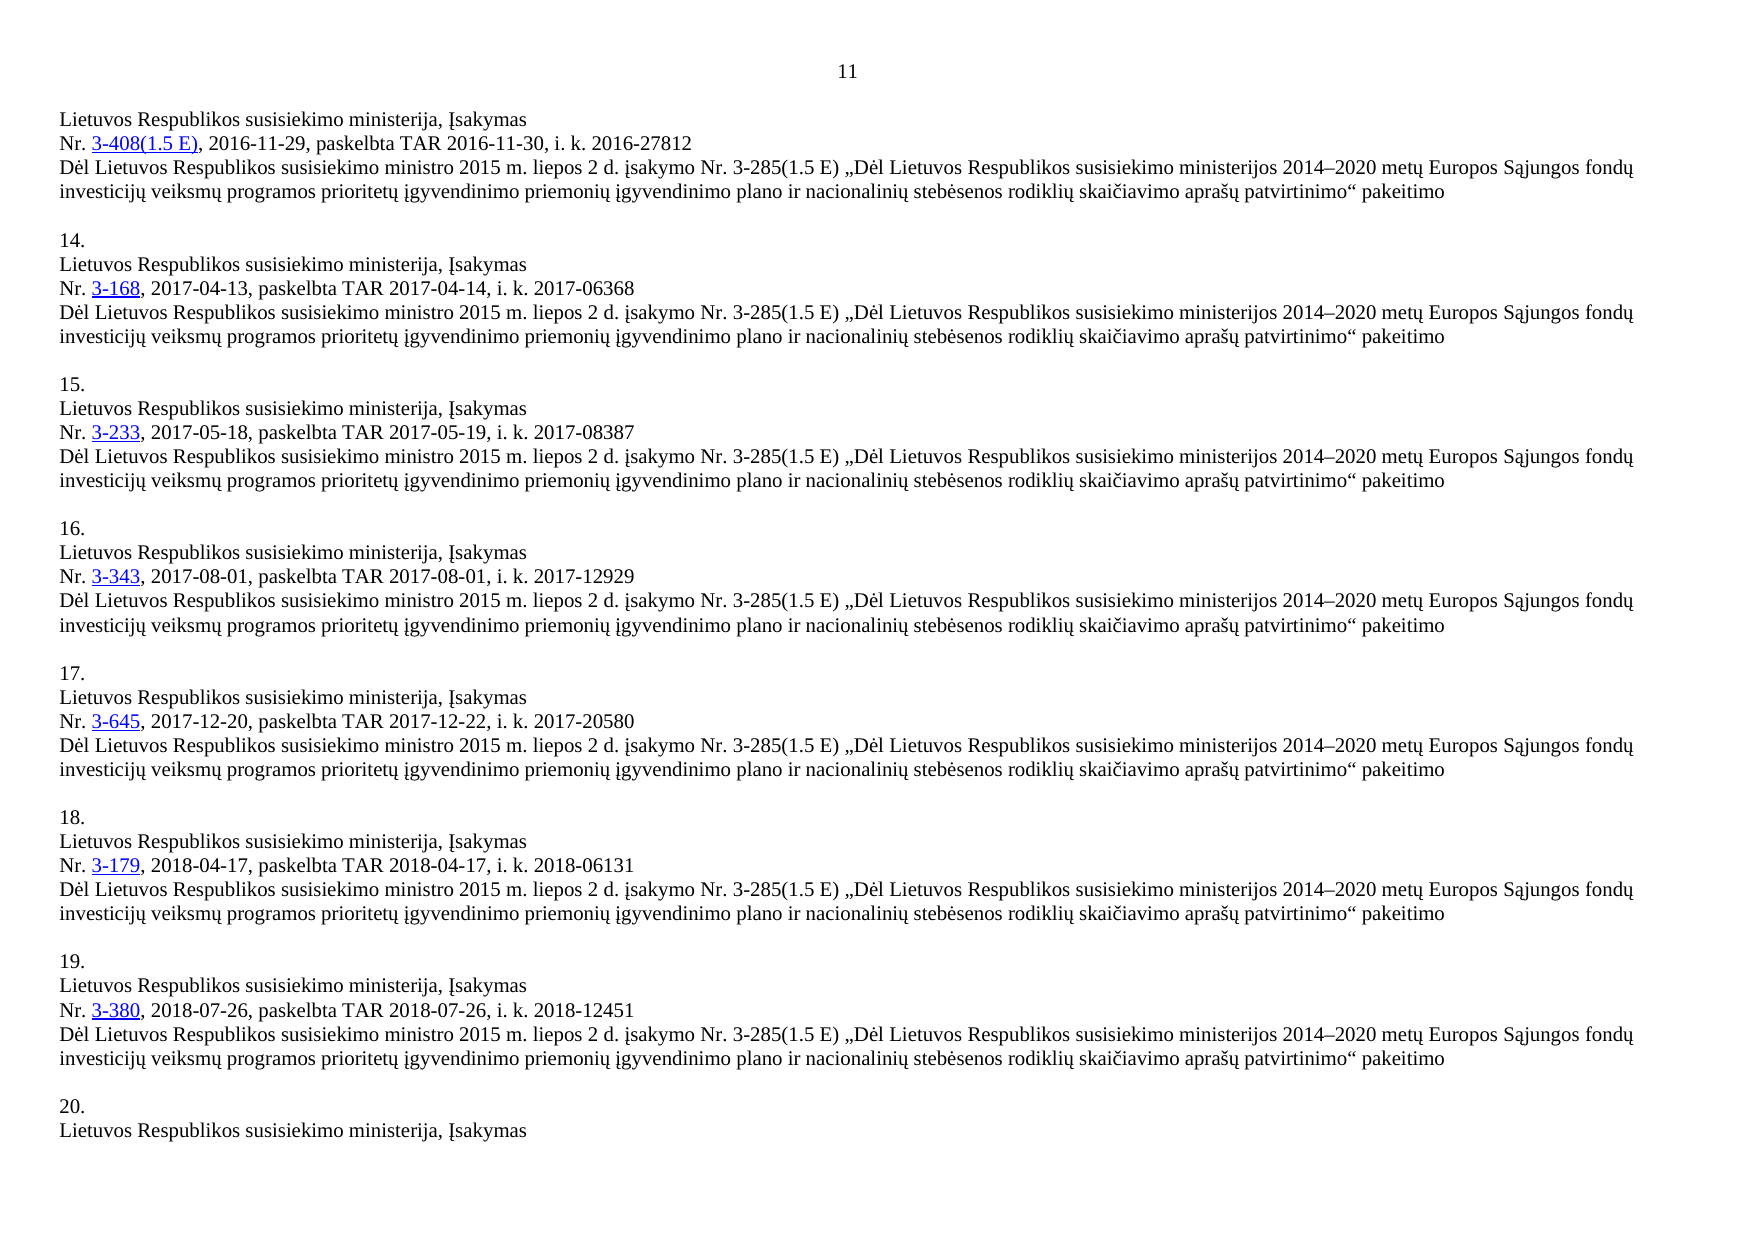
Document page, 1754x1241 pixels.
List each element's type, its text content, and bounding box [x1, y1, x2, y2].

text Nr. 3-233, 2017-05-18, paskelbta TAR 2017-05-19, i. k. 2017-08387 [59, 420, 1636, 444]
text Nr. 3-380, 2018-07-26, paskelbta TAR 2018-07-26, i. k. 2018-12451 [59, 997, 1636, 1022]
text Lietuvos Respublikos susisiekimo ministerija, Įsakymas [59, 396, 1636, 420]
text 20. [59, 1094, 1636, 1118]
text Nr. 3-645, 2017-12-20, paskelbta TAR 2017-12-22, i. k. 2017-20580 [59, 709, 1636, 733]
text Dėl Lietuvos Respublikos susisiekimo ministro 2015 m. liepos 2 d. įsakymo Nr. 3-285(1.5 E) „Dėl Lietuvos Respublikos susisiekimo ministerijos 2014–2020 metų Europos Sąjungos fondų investicijų veiksmų programos prioritetų įgyvendinimo priemonių įgyvendinimo plano ir nacionalinių stebėsenos rodiklių skaičiavimo aprašų patvirtinimo“ pakeitimo [59, 1022, 1636, 1070]
text 18. [59, 805, 1636, 829]
text Lietuvos Respublikos susisiekimo ministerija, Įsakymas [59, 829, 1636, 853]
text 14. [59, 227, 1636, 252]
text Lietuvos Respublikos susisiekimo ministerija, Įsakymas [59, 540, 1636, 564]
text Dėl Lietuvos Respublikos susisiekimo ministro 2015 m. liepos 2 d. įsakymo Nr. 3-285(1.5 E) „Dėl Lietuvos Respublikos susisiekimo ministerijos 2014–2020 metų Europos Sąjungos fondų investicijų veiksmų programos prioritetų įgyvendinimo priemonių įgyvendinimo plano ir nacionalinių stebėsenos rodiklių skaičiavimo aprašų patvirtinimo“ pakeitimo [59, 155, 1636, 203]
text Lietuvos Respublikos susisiekimo ministerija, Įsakymas [59, 252, 1636, 276]
text 17. [59, 661, 1636, 685]
text Nr. 3-179, 2018-04-17, paskelbta TAR 2018-04-17, i. k. 2018-06131 [59, 853, 1636, 877]
text 15. [59, 372, 1636, 396]
text Lietuvos Respublikos susisiekimo ministerija, Įsakymas [59, 973, 1636, 997]
text 19. [59, 949, 1636, 973]
text Lietuvos Respublikos susisiekimo ministerija, Įsakymas [59, 1118, 1636, 1142]
text Dėl Lietuvos Respublikos susisiekimo ministro 2015 m. liepos 2 d. įsakymo Nr. 3-285(1.5 E) „Dėl Lietuvos Respublikos susisiekimo ministerijos 2014–2020 metų Europos Sąjungos fondų investicijų veiksmų programos prioritetų įgyvendinimo priemonių įgyvendinimo plano ir nacionalinių stebėsenos rodiklių skaičiavimo aprašų patvirtinimo“ pakeitimo [59, 877, 1636, 925]
text Dėl Lietuvos Respublikos susisiekimo ministro 2015 m. liepos 2 d. įsakymo Nr. 3-285(1.5 E) „Dėl Lietuvos Respublikos susisiekimo ministerijos 2014–2020 metų Europos Sąjungos fondų investicijų veiksmų programos prioritetų įgyvendinimo priemonių įgyvendinimo plano ir nacionalinių stebėsenos rodiklių skaičiavimo aprašų patvirtinimo“ pakeitimo [59, 588, 1636, 637]
text Nr. 3-168, 2017-04-13, paskelbta TAR 2017-04-14, i. k. 2017-06368 [59, 276, 1636, 300]
text Dėl Lietuvos Respublikos susisiekimo ministro 2015 m. liepos 2 d. įsakymo Nr. 3-285(1.5 E) „Dėl Lietuvos Respublikos susisiekimo ministerijos 2014–2020 metų Europos Sąjungos fondų investicijų veiksmų programos prioritetų įgyvendinimo priemonių įgyvendinimo plano ir nacionalinių stebėsenos rodiklių skaičiavimo aprašų patvirtinimo“ pakeitimo [59, 300, 1636, 348]
text Nr. 3-343, 2017-08-01, paskelbta TAR 2017-08-01, i. k. 2017-12929 [59, 564, 1636, 588]
text Dėl Lietuvos Respublikos susisiekimo ministro 2015 m. liepos 2 d. įsakymo Nr. 3-285(1.5 E) „Dėl Lietuvos Respublikos susisiekimo ministerijos 2014–2020 metų Europos Sąjungos fondų investicijų veiksmų programos prioritetų įgyvendinimo priemonių įgyvendinimo plano ir nacionalinių stebėsenos rodiklių skaičiavimo aprašų patvirtinimo“ pakeitimo [59, 733, 1636, 781]
text Lietuvos Respublikos susisiekimo ministerija, Įsakymas [59, 685, 1636, 709]
text Dėl Lietuvos Respublikos susisiekimo ministro 2015 m. liepos 2 d. įsakymo Nr. 3-285(1.5 E) „Dėl Lietuvos Respublikos susisiekimo ministerijos 2014–2020 metų Europos Sąjungos fondų investicijų veiksmų programos prioritetų įgyvendinimo priemonių įgyvendinimo plano ir nacionalinių stebėsenos rodiklių skaičiavimo aprašų patvirtinimo“ pakeitimo [59, 444, 1636, 492]
text Lietuvos Respublikos susisiekimo ministerija, Įsakymas [59, 107, 1636, 131]
text 16. [59, 516, 1636, 540]
text Nr. 3-408(1.5 E), 2016-11-29, paskelbta TAR 2016-11-30, i. k. 2016-27812 [59, 131, 1636, 155]
